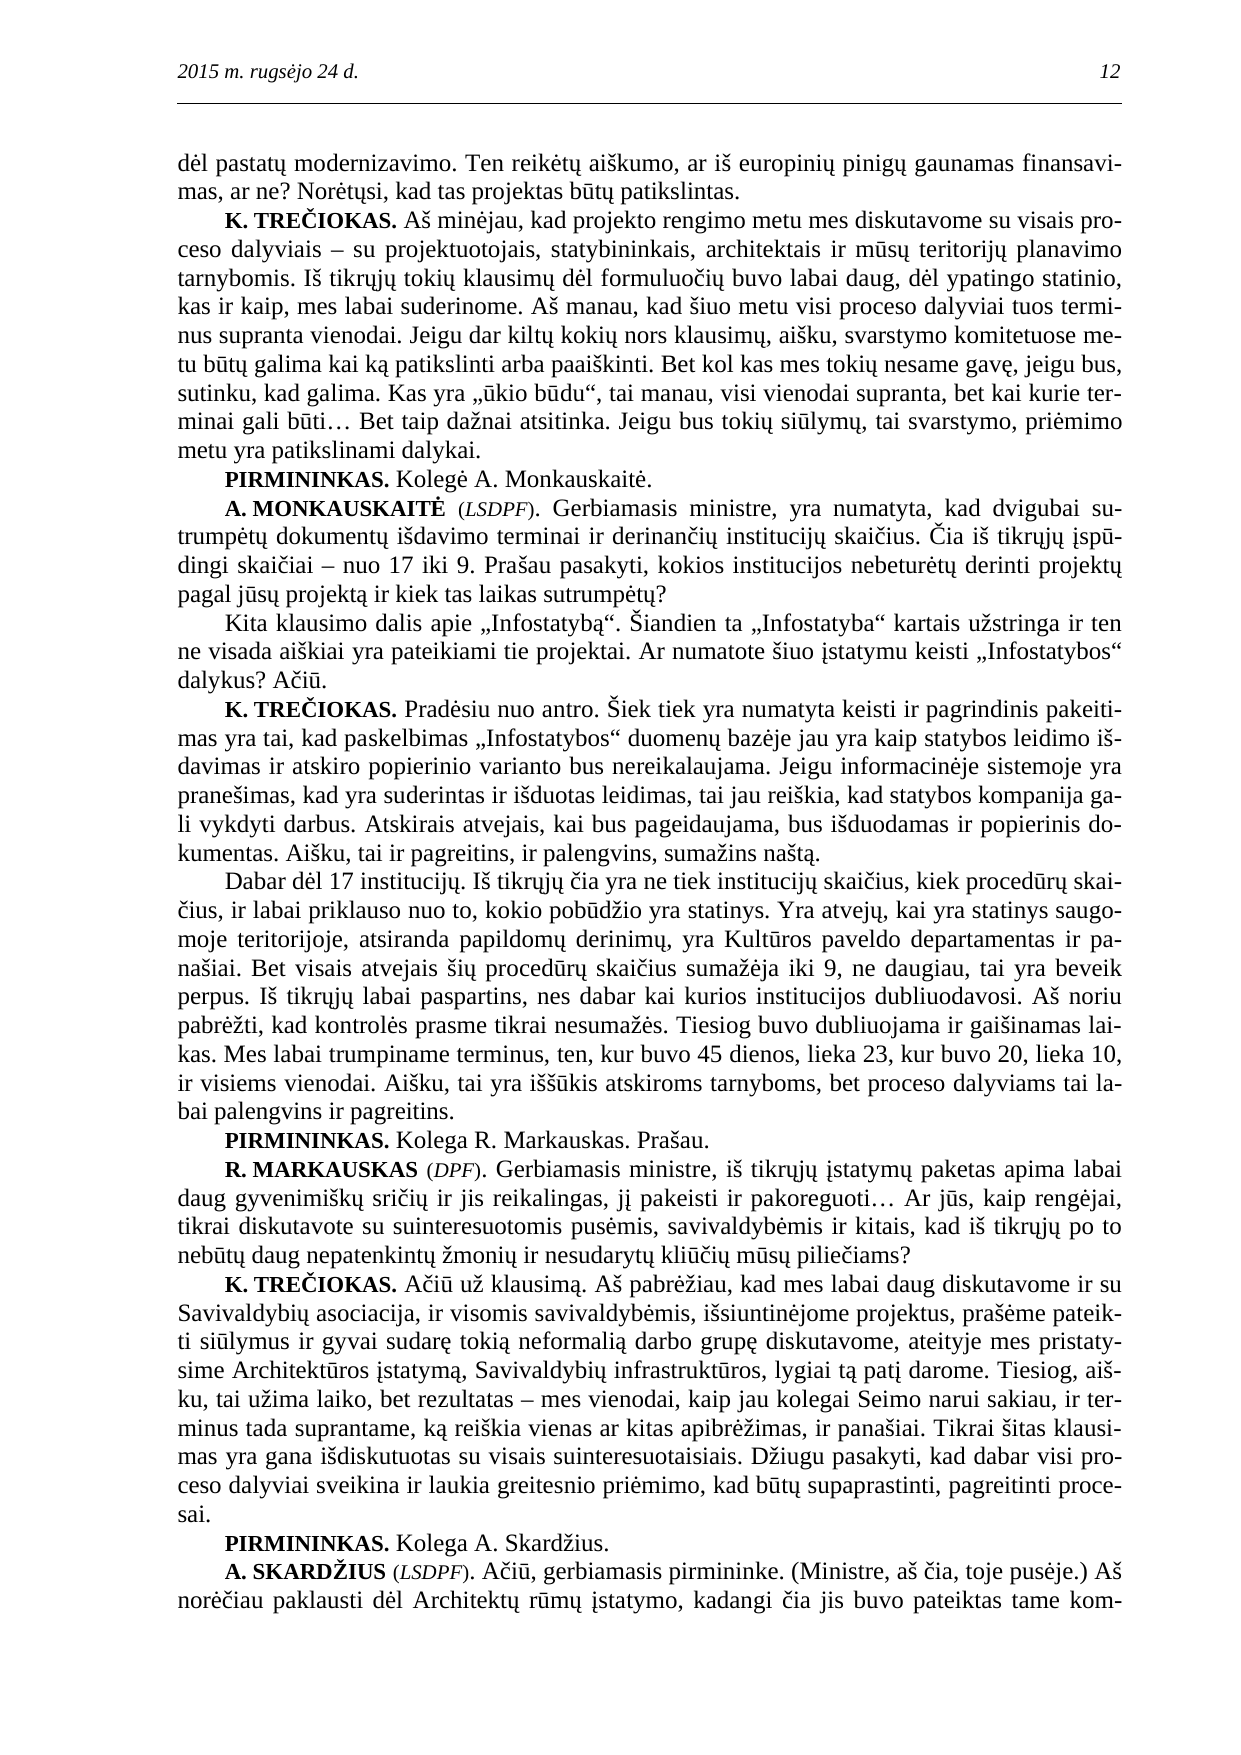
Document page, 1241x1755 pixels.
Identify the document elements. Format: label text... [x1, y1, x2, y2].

text PIRMININKAS. Ko­le­ga A. Skar­džius. [177, 1528, 1122, 1556]
text K. TREČIOKAS. Ačiū už klau­si­mą. Aš pa­brė­žiau, kad mes la­bai daug dis­ku­ta­vo­me ir su Sa­vi­val­dy­bių aso­cia­ci­ja, ir vi­so­mis sa­vi­val­dy­bė­mis, iš­siun­ti­nė­jo­me pro­jek­tus, pra­šė­me pa­teik­ti siū­ly­mus ir gy­vai su­da­rę to­kią ne­for­ma­lią dar­bo gru­pę dis­ku­ta­vo­me, at­ei­ty­je mes pri­sta­ty­sime Ar­chi­tek­tū­ros įsta­ty­mą, Sa­vi­val­dy­bių in­fra­struk­tū­ros, ly­giai tą pa­tį da­ro­me. Tie­siog, aiš­ku, tai už­ima lai­ko, bet re­zul­ta­tas – mes vie­no­dai, kaip jau ko­le­gai Sei­mo na­rui sa­kiau, ir ter­mi­nus ta­da su­pran­ta­me, ką reiš­kia vie­nas ar ki­tas api­brė­ži­mas, ir pa­na­šiai. Tik­rai ši­tas klau­si­mas yra ga­na iš­dis­ku­tuo­tas su vi­sais su­in­te­re­suo­tai­siais. Džiu­gu pa­sa­ky­ti, kad da­bar vi­si pro­ce­so da­ly­viai svei­ki­na ir lau­kia grei­tes­nio pri­ėmi­mo, kad bū­tų su­pap­ras­tin­ti, pa­grei­tin­ti pro­ce­sai. [177, 1269, 1122, 1528]
text A. MONKAUSKAITĖ (LSDPF). Ger­bia­ma­sis mi­nist­re, yra nu­ma­ty­ta, kad dvi­gu­bai su­trum­pė­tų do­ku­men­tų iš­da­vi­mo ter­mi­nai ir de­ri­nan­čių ins­ti­tu­ci­jų skai­čius. Čia iš tik­rų­jų įspū­din­gi skai­čiai – nuo 17 iki 9. Pra­šau pa­sa­ky­ti, ko­kios ins­ti­tu­ci­jos ne­be­tu­rė­tų de­rin­ti pro­jek­tų pa­gal jū­sų pro­jek­tą ir kiek tas lai­kas su­trum­pė­tų? [177, 493, 1122, 608]
text K. TREČIOKAS. Aš mi­nė­jau, kad pro­jek­to ren­gi­mo me­tu mes dis­ku­ta­vo­me su vi­sais pro­ce­so da­ly­viais – su pro­jek­tuo­to­jais, sta­ty­bi­nin­kais, ar­chi­tek­tais ir mū­sų te­ri­to­ri­jų pla­na­vi­mo tar­ny­bo­mis. Iš tik­rų­jų to­kių klau­si­mų dėl for­mu­luo­čių bu­vo la­bai daug, dėl ypa­tin­go sta­ti­nio, kas ir kaip, mes la­bai su­de­ri­no­me. Aš ma­nau, kad šiuo me­tu vi­si pro­ce­so da­ly­viai tuos ter­mi­nus su­pran­ta vie­no­dai. Jei­gu dar kil­tų ko­kių nors klau­si­mų, aiš­ku, svars­ty­mo ko­mi­te­tuo­se me­tu bū­tų ga­li­ma kai ką pa­tiks­lin­ti ar­ba pa­aiš­kin­ti. Bet kol kas mes to­kių ne­sa­me ga­vę, jei­gu bus, su­tin­ku, kad ga­li­ma. Kas yra „ūkio bū­du“, tai ma­nau, vi­si vie­no­dai su­pran­ta, bet kai ku­rie ter­mi­nai ga­li bū­ti… Bet taip daž­nai at­si­tin­ka. Jei­gu bus to­kių siū­ly­mų, tai svars­ty­mo, pri­ėmi­mo me­tu yra pa­tiks­li­na­mi da­ly­kai. [177, 205, 1122, 464]
text R. MARKAUSKAS (DPF). Ger­bia­ma­sis mi­nist­re, iš tik­rų­jų įsta­ty­mų pa­ke­tas ap­ima la­bai daug gy­ve­ni­miš­kų sri­čių ir jis rei­ka­lin­gas, jį pa­keis­ti ir pa­ko­re­guo­ti… Ar jūs, kaip ren­gė­jai, tik­rai dis­ku­ta­vo­te su su­in­te­re­suo­to­mis pu­sė­mis, sa­vi­val­dy­bė­mis ir ki­tais, kad iš tik­rų­jų po to ne­bū­tų daug ne­pa­ten­kin­tų žmo­nių ir ne­su­da­ry­tų kliū­čių mū­sų pi­lie­čiams? [177, 1154, 1122, 1269]
text A. SKARDŽIUS (LSDPF). Ačiū, ger­bia­ma­sis pir­mi­nin­ke. (Mi­nist­re, aš čia, to­je pu­sė­je.) Aš no­rė­čiau pa­klaus­ti dėl Ar­chi­tek­tų rū­mų įsta­ty­mo, ka­dan­gi čia jis bu­vo pa­teik­tas ta­me kom­ [177, 1556, 1122, 1614]
text PIRMININKAS. Ko­le­gė A. Mon­kaus­kai­tė. [177, 464, 1122, 493]
text PIRMININKAS. Ko­le­ga R. Mar­kaus­kas. Pra­šau. [177, 1125, 1122, 1154]
text dėl pa­sta­tų mo­der­ni­za­vi­mo. Ten rei­kė­tų aiš­ku­mo, ar iš eu­ro­pi­nių pi­ni­gų gau­na­mas fi­nan­sa­vi­mas, ar ne? No­rė­tų­si, kad tas pro­jek­tas bū­tų pa­tiks­lin­tas. [177, 148, 1122, 205]
text Ki­ta klau­si­mo da­lis apie „In­fos­ta­ty­bą“. Šian­dien ta „In­fos­ta­ty­ba“ kar­tais už­strin­ga ir ten ne vi­sa­da aiš­kiai yra pa­tei­kia­mi tie pro­jek­tai. Ar nu­ma­to­te šiuo įsta­ty­mu keis­ti „In­fos­ta­ty­bos“ da­ly­kus? Ačiū. [177, 608, 1122, 694]
text K. TREČIOKAS. Pra­dė­siu nuo an­tro. Šiek tiek yra nu­ma­ty­ta keis­ti ir pa­grin­di­nis pa­kei­ti­mas yra tai, kad pa­skel­bi­mas „In­fos­ta­ty­bos“ duo­me­nų ba­zė­je jau yra kaip sta­ty­bos lei­di­mo iš­da­vi­mas ir at­ski­ro po­pie­ri­nio va­rian­to bus ne­rei­ka­lau­ja­ma. Jei­gu in­for­ma­ci­nė­je sis­te­mo­je yra pra­ne­ši­mas, kad yra su­de­rin­tas ir iš­duo­tas lei­di­mas, tai jau reiš­kia, kad sta­ty­bos kom­pa­ni­ja ga­li vyk­dy­ti dar­bus. At­ski­rais at­ve­jais, kai bus pa­gei­dau­ja­ma, bus iš­duo­da­mas ir po­pie­ri­nis do­ku­men­tas. Aiš­ku, tai ir pa­grei­tins, ir pa­leng­vins, su­ma­žins naš­tą. [177, 694, 1122, 866]
text Da­bar dėl 17 ins­ti­tu­ci­jų. Iš tik­rų­jų čia yra ne tiek ins­ti­tu­ci­jų skai­čius, kiek pro­ce­dū­rų skai­čius, ir la­bai pri­klau­so nuo to, ko­kio po­bū­džio yra sta­ti­nys. Yra at­ve­jų, kai yra sta­ti­nys sau­go­mo­je te­ri­to­ri­jo­je, at­si­ran­da pa­pil­do­mų de­ri­ni­mų, yra Kul­tū­ros pa­vel­do de­par­ta­men­tas ir pa­našiai. Bet vi­sais at­ve­jais šių pro­ce­dū­rų skai­čius su­ma­žė­ja iki 9, ne dau­giau, tai yra be­veik per­pus. Iš tik­rų­jų la­bai pa­spar­tins, nes da­bar kai ku­rios ins­ti­tu­ci­jos dub­liuo­da­vo­si. Aš no­riu pa­brėž­ti, kad kon­tro­lės pras­me tik­rai ne­su­ma­žės. Tie­siog bu­vo dub­liuo­ja­ma ir gai­ši­na­mas lai­kas. Mes la­bai trum­pi­na­me ter­mi­nus, ten, kur bu­vo 45 die­nos, lie­ka 23, kur bu­vo 20, lie­ka 10, ir vi­siems vie­no­dai. Aiš­ku, tai yra iš­šū­kis at­ski­roms tar­ny­boms, bet pro­ce­so da­ly­viams tai la­bai pa­leng­vins ir pa­grei­tins. [177, 866, 1122, 1125]
